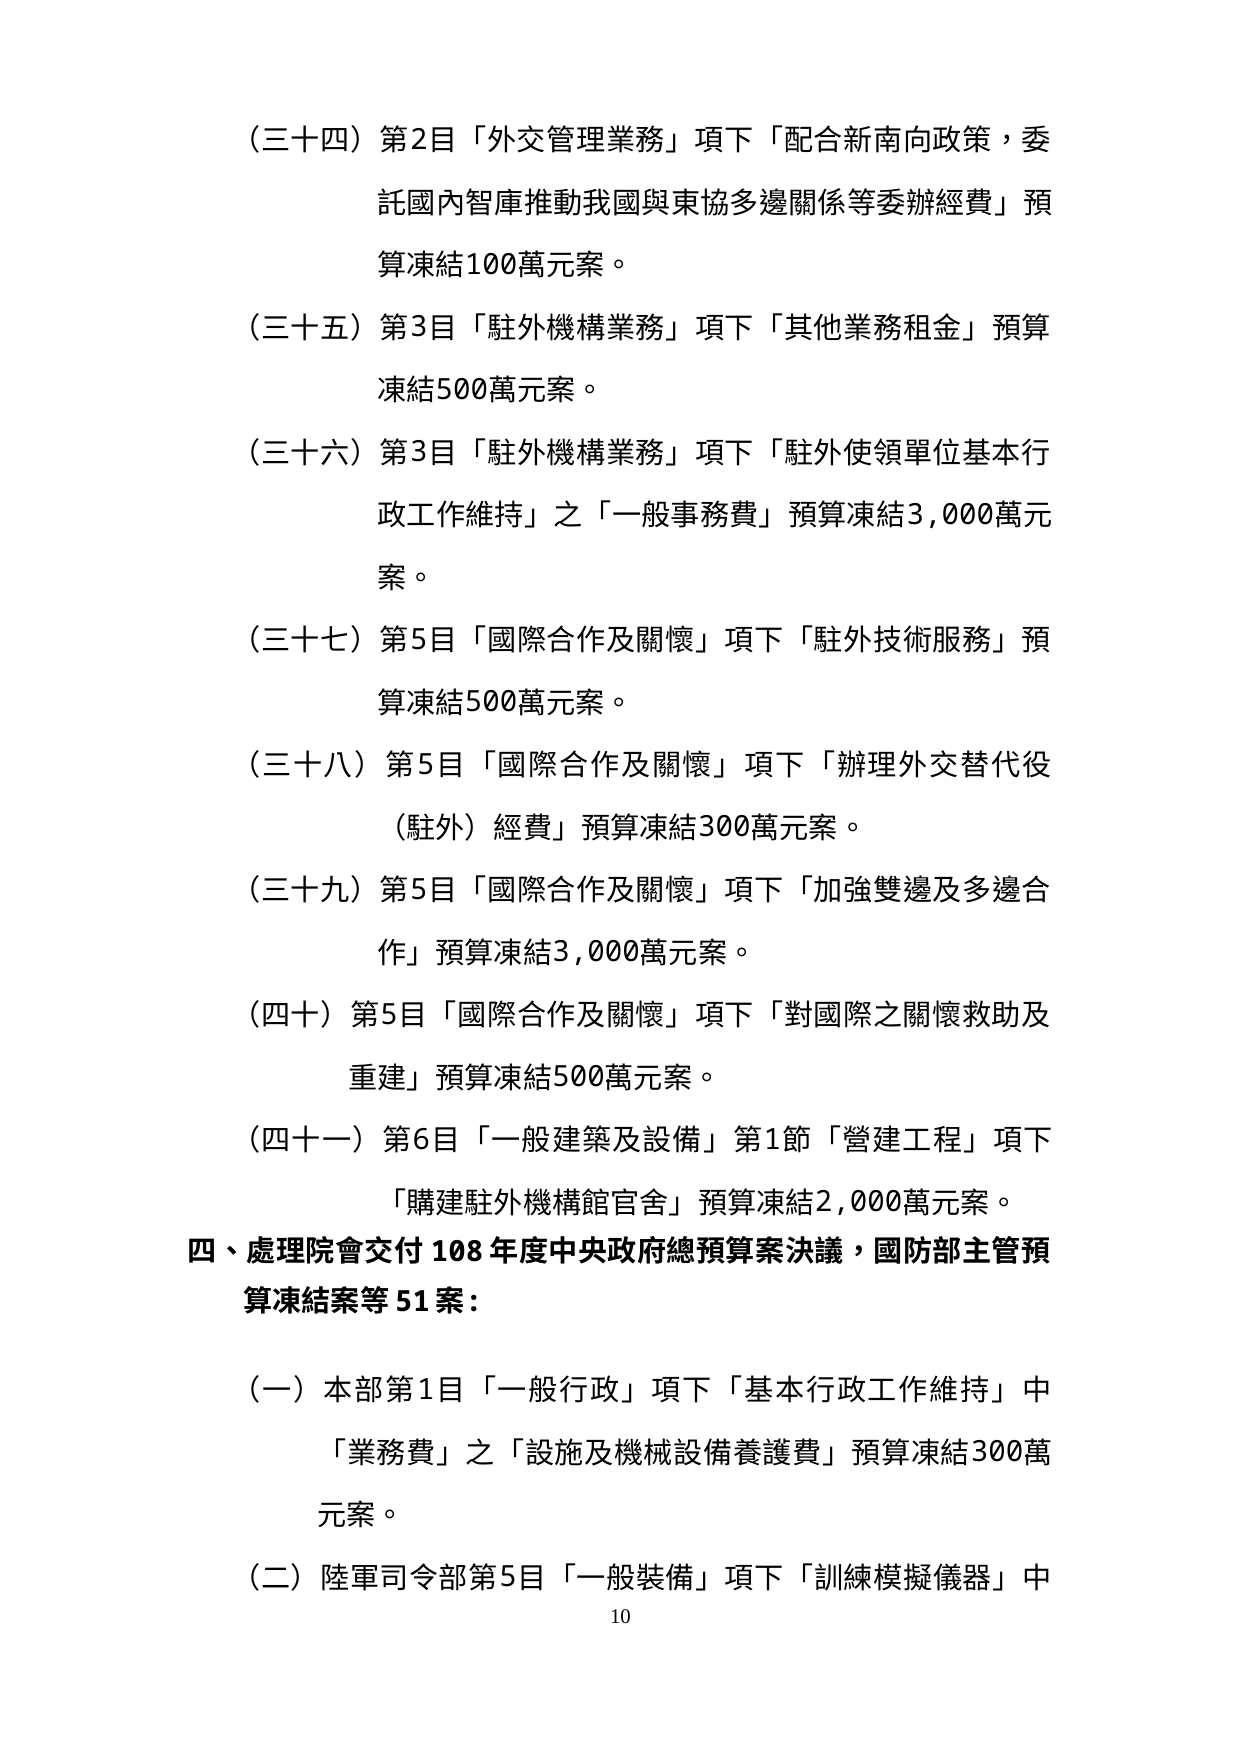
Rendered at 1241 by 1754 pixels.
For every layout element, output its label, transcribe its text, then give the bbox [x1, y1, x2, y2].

text （三十五）第3目「駐外機構業務」項下「其他業務租金」預算凍結500萬元案。 [231, 284, 1053, 409]
text （四十）第5目「國際合作及關懷」項下「對國際之關懷救助及重建」預算凍結500萬元案。 [231, 971, 1053, 1096]
text （三十四）第2目「外交管理業務」項下「配合新南向政策，委託國內智庫推動我國與東協多邊關係等委辦經費」預算凍結100萬元案。 [231, 96, 1053, 284]
text （三十八）第5目「國際合作及關懷」項下「辦理外交替代役（駐外）經費」預算凍結300萬元案。 [231, 721, 1053, 846]
text （三十六）第3目「駐外機構業務」項下「駐外使領單位基本行政工作維持」之「一般事務費」預算凍結3,000萬元案。 [231, 409, 1053, 596]
text （三十七）第5目「國際合作及關懷」項下「駐外技術服務」預算凍結500萬元案。 [231, 596, 1053, 721]
text 四、處理院會交付108年度中央政府總預算案決議，國防部主管預算凍結案等51案: [187, 1221, 1053, 1321]
text （四十一）第6目「一般建築及設備」第1節「營建工程」項下「購建駐外機構館官舍」預算凍結2,000萬元案。 [231, 1096, 1053, 1221]
text （一）本部第1目「一般行政」項下「基本行政工作維持」中「業務費」之「設施及機械設備養護費」預算凍結300萬元案。 [231, 1346, 1053, 1534]
text （二）陸軍司令部第5目「一般裝備」項下「訓練模擬儀器」中 [231, 1534, 1053, 1596]
text （三十九）第5目「國際合作及關懷」項下「加強雙邊及多邊合作」預算凍結3,000萬元案。 [231, 846, 1053, 971]
